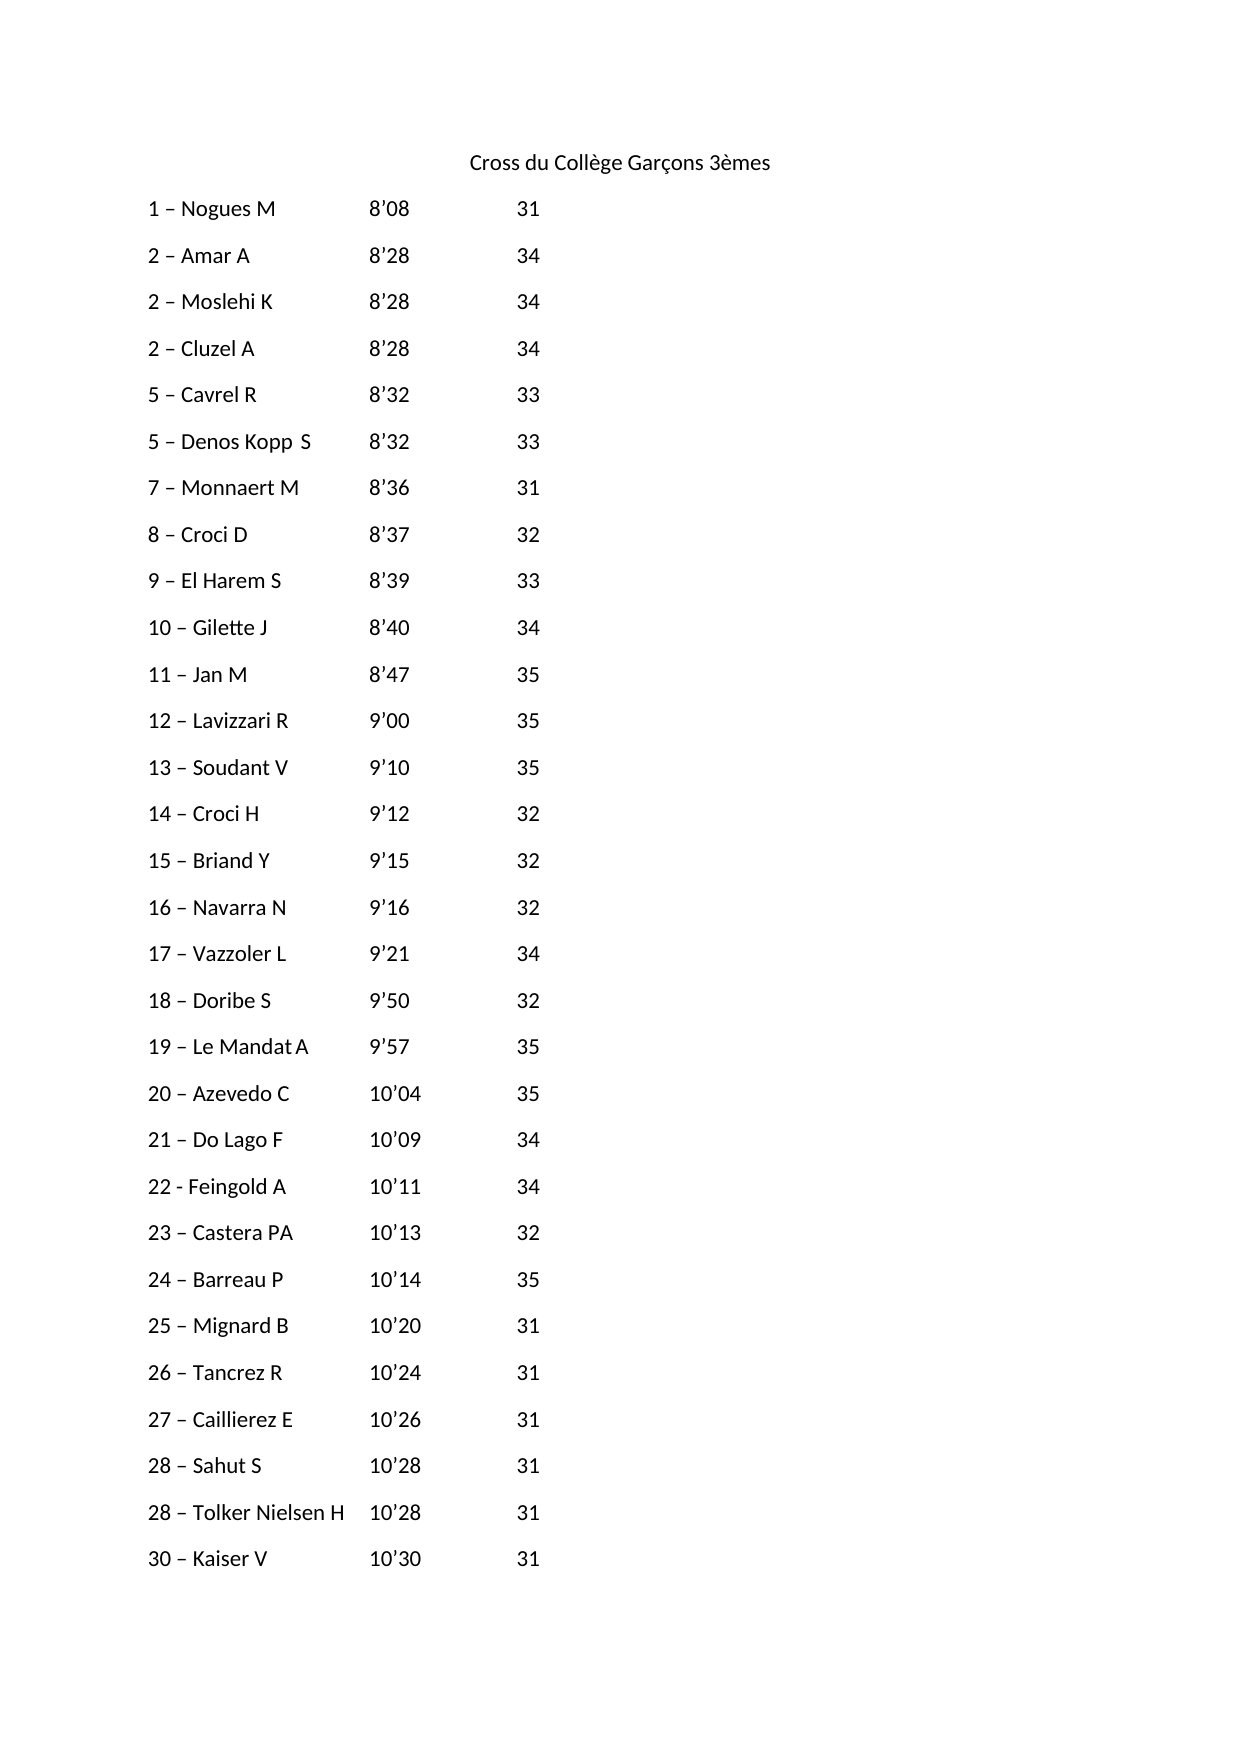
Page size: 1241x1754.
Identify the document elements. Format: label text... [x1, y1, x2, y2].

text 20 – Azevedo C 10’04 35 [148, 1079, 1093, 1107]
text 28 – Sahut S 10’28 31 [148, 1451, 1093, 1479]
text 14 – Croci H 9’12 32 [148, 799, 1093, 827]
text 11 – Jan M 8’47 35 [148, 660, 1093, 688]
text 28 – Tolker Nielsen H 10’28 31 [148, 1498, 1093, 1526]
text 13 – Soudant V 9’10 35 [148, 753, 1093, 781]
text Cross du Collège Garçons 3èmes [148, 148, 1093, 176]
text 10 – Gilette J 8’40 34 [148, 613, 1093, 641]
text 22 - Feingold A 10’11 34 [148, 1172, 1093, 1200]
text 2 – Amar A 8’28 34 [148, 241, 1093, 269]
text 30 – Kaiser V 10’30 31 [148, 1544, 1093, 1572]
text 27 – Caillierez E 10’26 31 [148, 1405, 1093, 1433]
text 12 – Lavizzari R 9’00 35 [148, 706, 1093, 734]
text 19 – Le Mandat A 9’57 35 [148, 1032, 1093, 1060]
text 15 – Briand Y 9’15 32 [148, 846, 1093, 874]
text 8 – Croci D 8’37 32 [148, 520, 1093, 548]
text 18 – Doribe S 9’50 32 [148, 986, 1093, 1014]
text 16 – Navarra N 9’16 32 [148, 893, 1093, 921]
text 7 – Monnaert M 8’36 31 [148, 473, 1093, 502]
text 9 – El Harem S 8’39 33 [148, 567, 1093, 595]
text 2 – Cluzel A 8’28 34 [148, 334, 1093, 362]
text 5 – Cavrel R 8’32 33 [148, 380, 1093, 408]
text 23 – Castera PA 10’13 32 [148, 1218, 1093, 1247]
text 25 – Mignard B 10’20 31 [148, 1312, 1093, 1340]
text 21 – Do Lago F 10’09 34 [148, 1125, 1093, 1153]
text 26 – Tancrez R 10’24 31 [148, 1358, 1093, 1386]
text 5 – Denos Kopp S 8’32 33 [148, 427, 1093, 455]
text 17 – Vazzoler L 9’21 34 [148, 939, 1093, 967]
text 24 – Barreau P 10’14 35 [148, 1265, 1093, 1293]
text 2 – Moslehi K 8’28 34 [148, 287, 1093, 315]
text 1 – Nogues M 8’08 31 [148, 194, 1093, 222]
